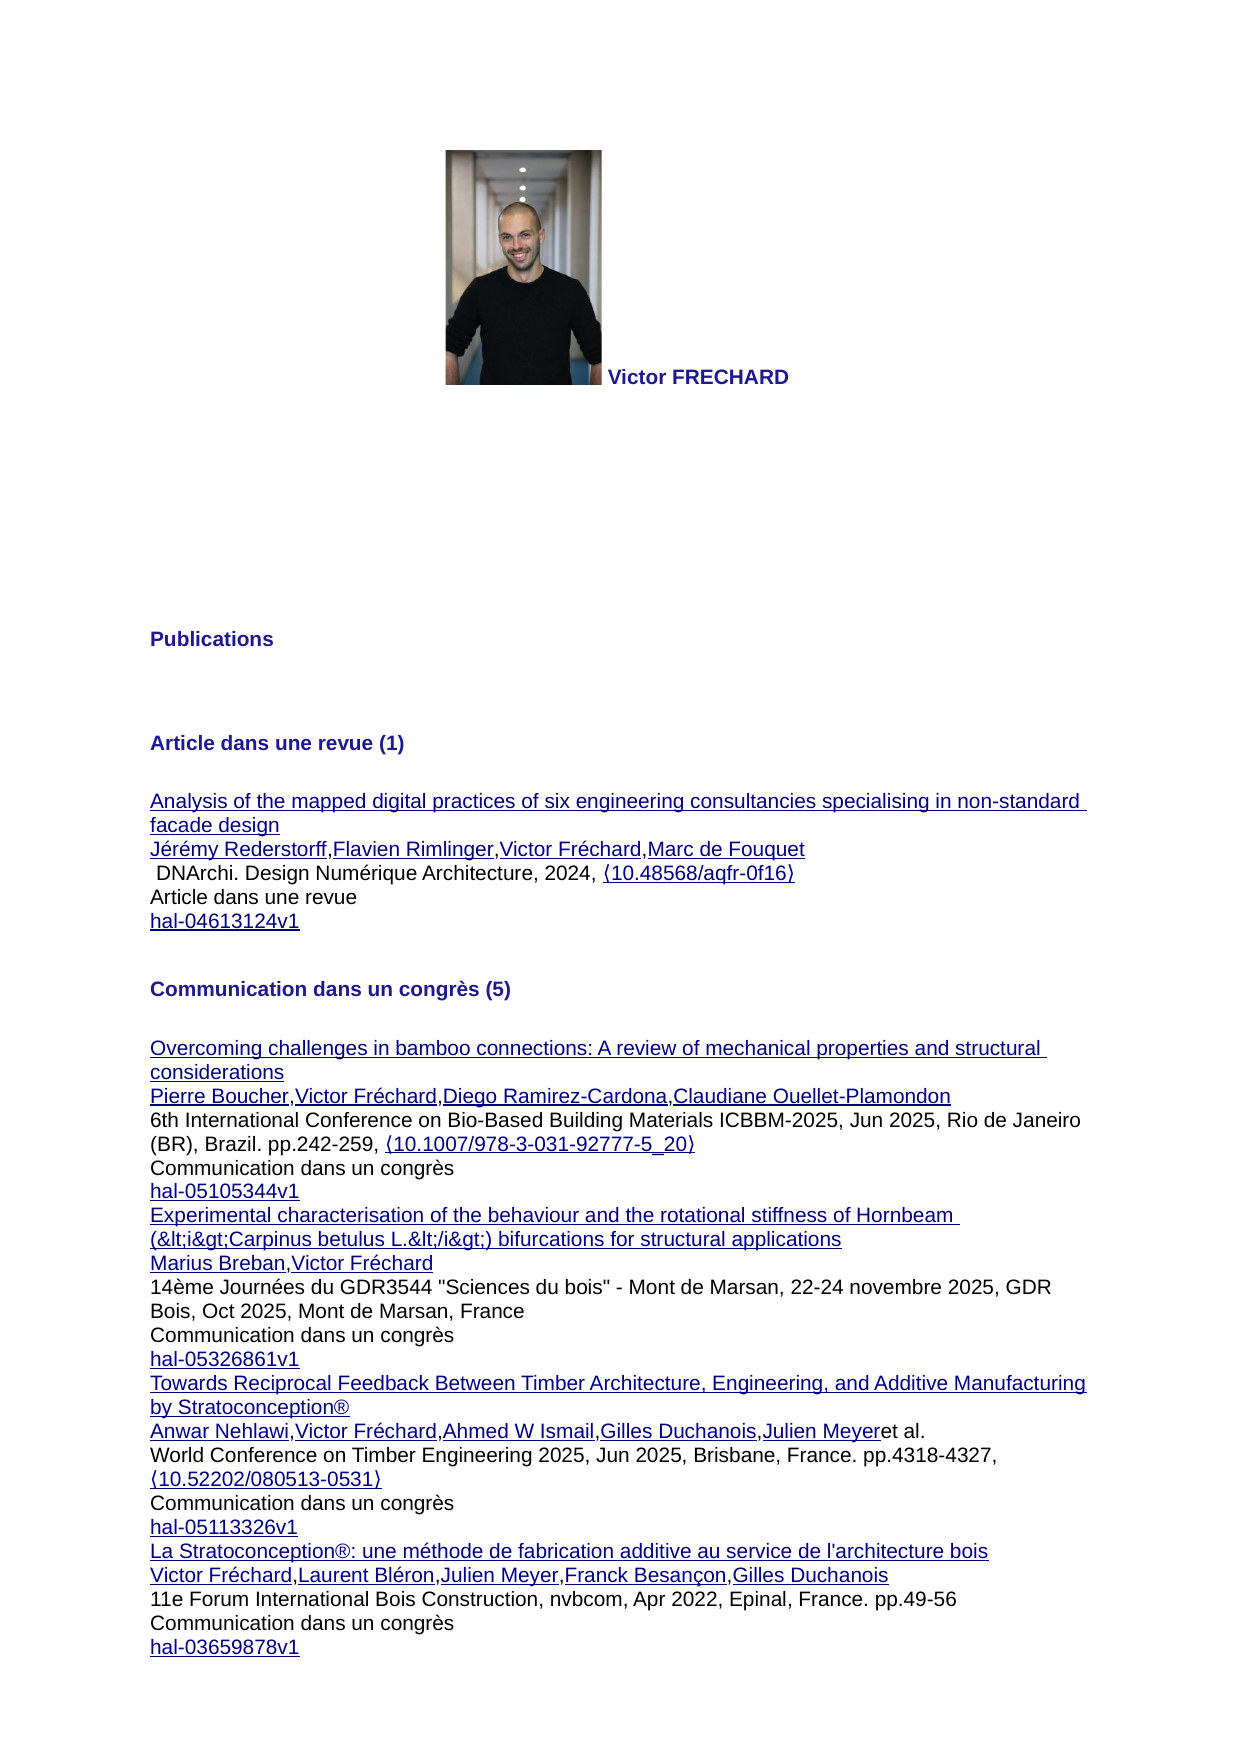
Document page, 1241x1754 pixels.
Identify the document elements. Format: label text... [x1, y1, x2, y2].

table_cell Towards Reciprocal Feedback Between Timber Architecture, Engineering, and Additive Manufacturing by Stratoconception® Anwar Nehlawi,Victor Fréchard,Ahmed W Ismail,Gilles Duchanois,Julien Meyeret al. World Conference on Timber Engineering 2025, Jun 2025, Brisbane, France. pp.4318-4327, ⟨10.52202/080513-0531⟩ Communication dans un congrès hal-05113326v1 [150, 1371, 1090, 1539]
table_header Analysis of the mapped digital practices of six engineering consultancies specialising in non-standard facade design Jérémy Rederstorff,Flavien Rimlinger,Victor Fréchard,Marc de Fouquet DNArchi. Design Numérique Architecture, 2024, ⟨10.48568/aqfr-0f16⟩ Article dans une revue hal-04613124v1 [150, 789, 1090, 932]
table_cell La Stratoconception®: une méthode de fabrication additive au service de l'architecture bois Victor Fréchard,Laurent Bléron,Julien Meyer,Franck Besançon,Gilles Duchanois 11e Forum International Bois Construction, nvbcom, Apr 2022, Epinal, France. pp.49-56 Communication dans un congrès hal-03659878v1 [150, 1539, 1090, 1658]
table_cell Experimental characterisation of the behaviour and the rotational stiffness of Hornbeam (&lt;i&gt;Carpinus betulus L.&lt;/i&gt;) bifurcations for structural applications Marius Breban,Victor Fréchard 14ème Journées du GDR3544 "Sciences du bois" - Mont de Marsan, 22-24 novembre 2025, GDR Bois, Oct 2025, Mont de Marsan, France Communication dans un congrès hal-05326861v1 [150, 1203, 1090, 1371]
subtitle Publications [150, 627, 1090, 651]
subtitle Communication dans un congrès (5) [150, 977, 1090, 1001]
table_header Overcoming challenges in bamboo connections: A review of mechanical properties and structural considerations Pierre Boucher,Victor Fréchard,Diego Ramirez-Cardona,Claudiane Ouellet-Plamondon 6th International Conference on Bio-Based Building Materials ICBBM-2025, Jun 2025, Rio de Janeiro (BR), Brazil. pp.242-259, ⟨10.1007/978-3-031-92777-5_20⟩ Communication dans un congrès hal-05105344v1 [150, 1036, 1090, 1203]
subtitle Victor FRECHARD [150, 150, 1090, 389]
picture [445, 150, 602, 385]
subtitle Article dans une revue (1) [150, 730, 1090, 754]
